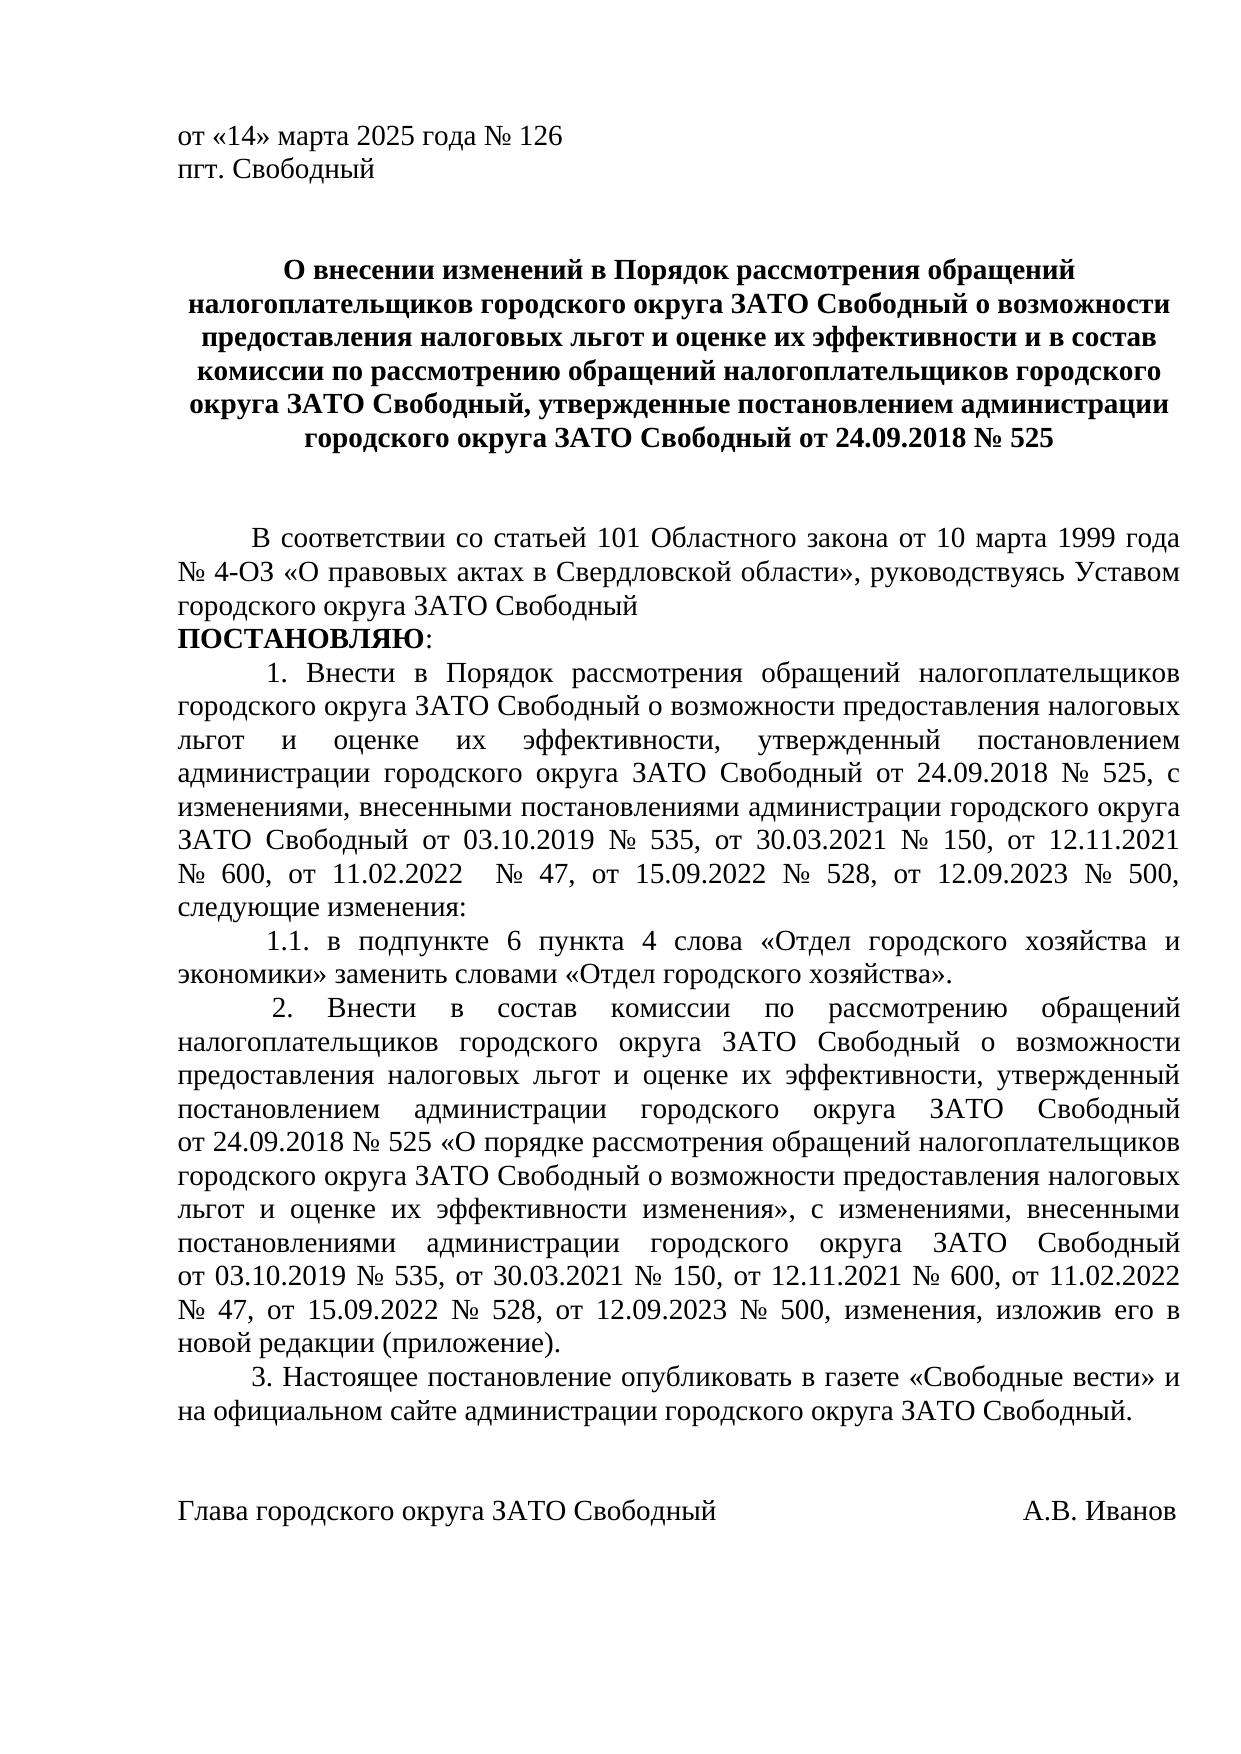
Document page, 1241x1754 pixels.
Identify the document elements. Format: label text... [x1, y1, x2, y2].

text Глава городского округа ЗАТО Свободный А.В. Иванов [177, 1493, 1181, 1527]
text 3. Настоящее постановление опубликовать в газете «Свободные вести» и на официальном сайте администрации городского округа ЗАТО Свободный. [177, 1359, 1181, 1426]
text пгт. Свободный [177, 152, 1181, 185]
text В соответствии со статьей 101 Областного закона от 10 марта 1999 года № 4-ОЗ «О правовых актах в Свердловской области», руководствуясь Уставом городского округа ЗАТО Свободный [177, 521, 1181, 621]
text от «14» марта 2025 года № 126 [177, 118, 1181, 152]
text 1. Внести в Порядок рассмотрения обращений налогоплательщиков городского округа ЗАТО Свободный о возможности предоставления налоговых льгот и оценке их эффективности, утвержденный постановлением администрации городского округа ЗАТО Свободный от 24.09.2018 № 525, с изменениями, внесенными постановлениями администрации городского округа ЗАТО Свободный от 03.10.2019 № 535, от 30.03.2021 № 150, от 12.11.2021 № 600, от 11.02.2022 № 47, от 15.09.2022 № 528, от 12.09.2023 № 500, следующие изменения: [177, 655, 1181, 923]
text 1.1. в подпункте 6 пункта 4 слова «Отдел городского хозяйства и экономики» заменить словами «Отдел городского хозяйства». [177, 923, 1181, 990]
text ПОСТАНОВЛЯЮ: [177, 621, 1181, 655]
text О внесении изменений в Порядок рассмотрения обращений налогоплательщиков городского округа ЗАТО Свободный о возможности предоставления налоговых льгот и оценке их эффективности и в состав комиссии по рассмотрению обращений налогоплательщиков городского округа ЗАТО Свободный, утвержденные постановлением администрации городского округа ЗАТО Свободный от 24.09.2018 № 525 [177, 252, 1181, 453]
text 2. Внести в состав комиссии по рассмотрению обращений налогоплательщиков городского округа ЗАТО Свободный о возможности предоставления налоговых льгот и оценке их эффективности, утвержденный постановлением администрации городского округа ЗАТО Свободный от 24.09.2018 № 525 «О порядке рассмотрения обращений налогоплательщиков городского округа ЗАТО Свободный о возможности предоставления налоговых льгот и оценке их эффективности изменения», с изменениями, внесенными постановлениями администрации городского округа ЗАТО Свободный от 03.10.2019 № 535, от 30.03.2021 № 150, от 12.11.2021 № 600, от 11.02.2022 № 47, от 15.09.2022 № 528, от 12.09.2023 № 500, изменения, изложив его в новой редакции (приложение). [177, 990, 1181, 1359]
